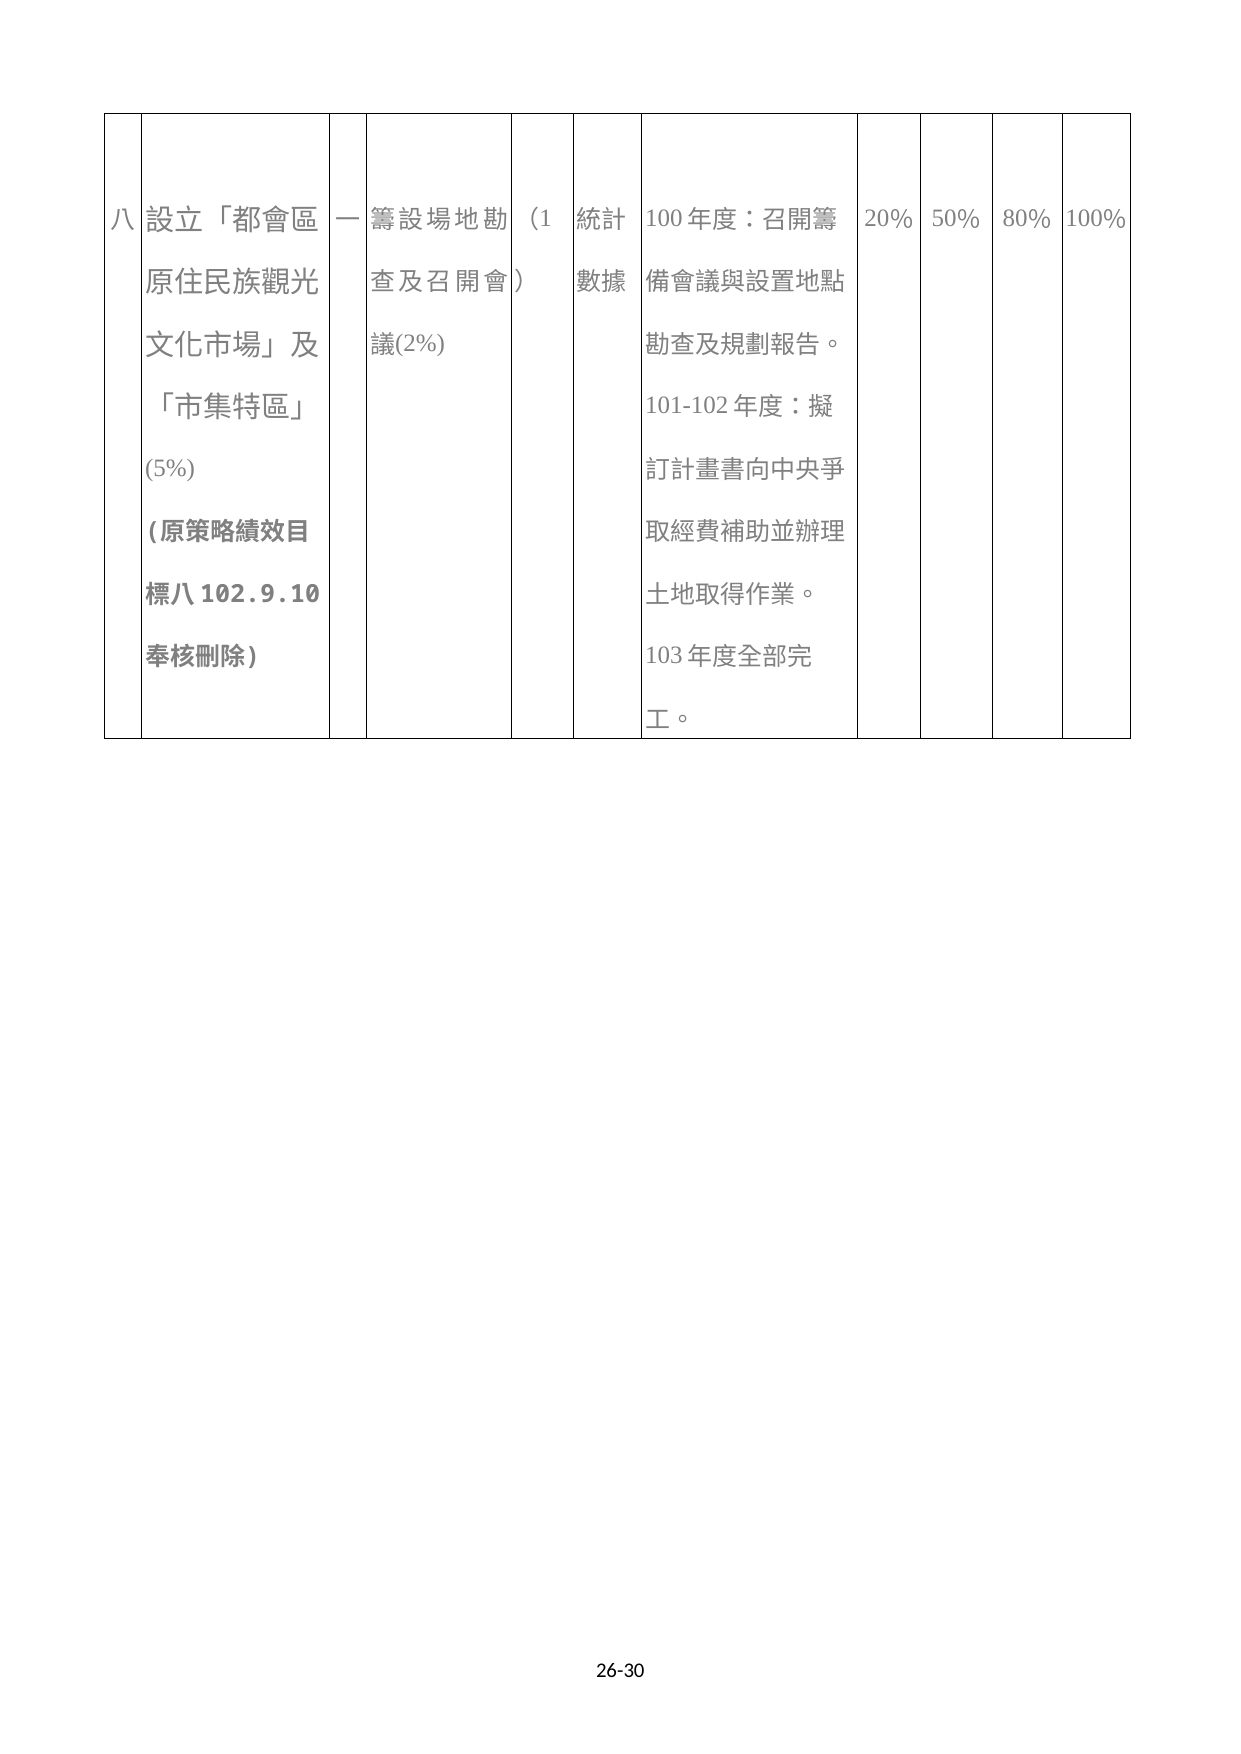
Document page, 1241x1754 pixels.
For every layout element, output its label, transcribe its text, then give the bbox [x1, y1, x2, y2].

table_cell 50％ [921, 114, 992, 738]
table_cell 一 [330, 114, 366, 738]
table_cell （1） [512, 114, 573, 738]
table_cell 八 [105, 114, 141, 738]
table_cell 統計數據 [574, 114, 641, 738]
table_cell 80％ [993, 114, 1062, 738]
table_cell 設立「都會區 原住民族觀光文化市場」及「市集特區」(5%) (原策略績效目標八102.9.10奉核刪除) [142, 114, 329, 738]
table_cell 籌設場地勘查及召開會議(2%) [367, 114, 511, 738]
table_cell 100年度：召開籌備會議與設置地點勘查及規劃報告。 101-102年度：擬訂計畫書向中央爭取經費補助並辦理土地取得作業。 103年度全部完工。 [642, 114, 857, 738]
table_cell 100％ [1063, 114, 1130, 738]
table_cell 20％ [858, 114, 920, 738]
